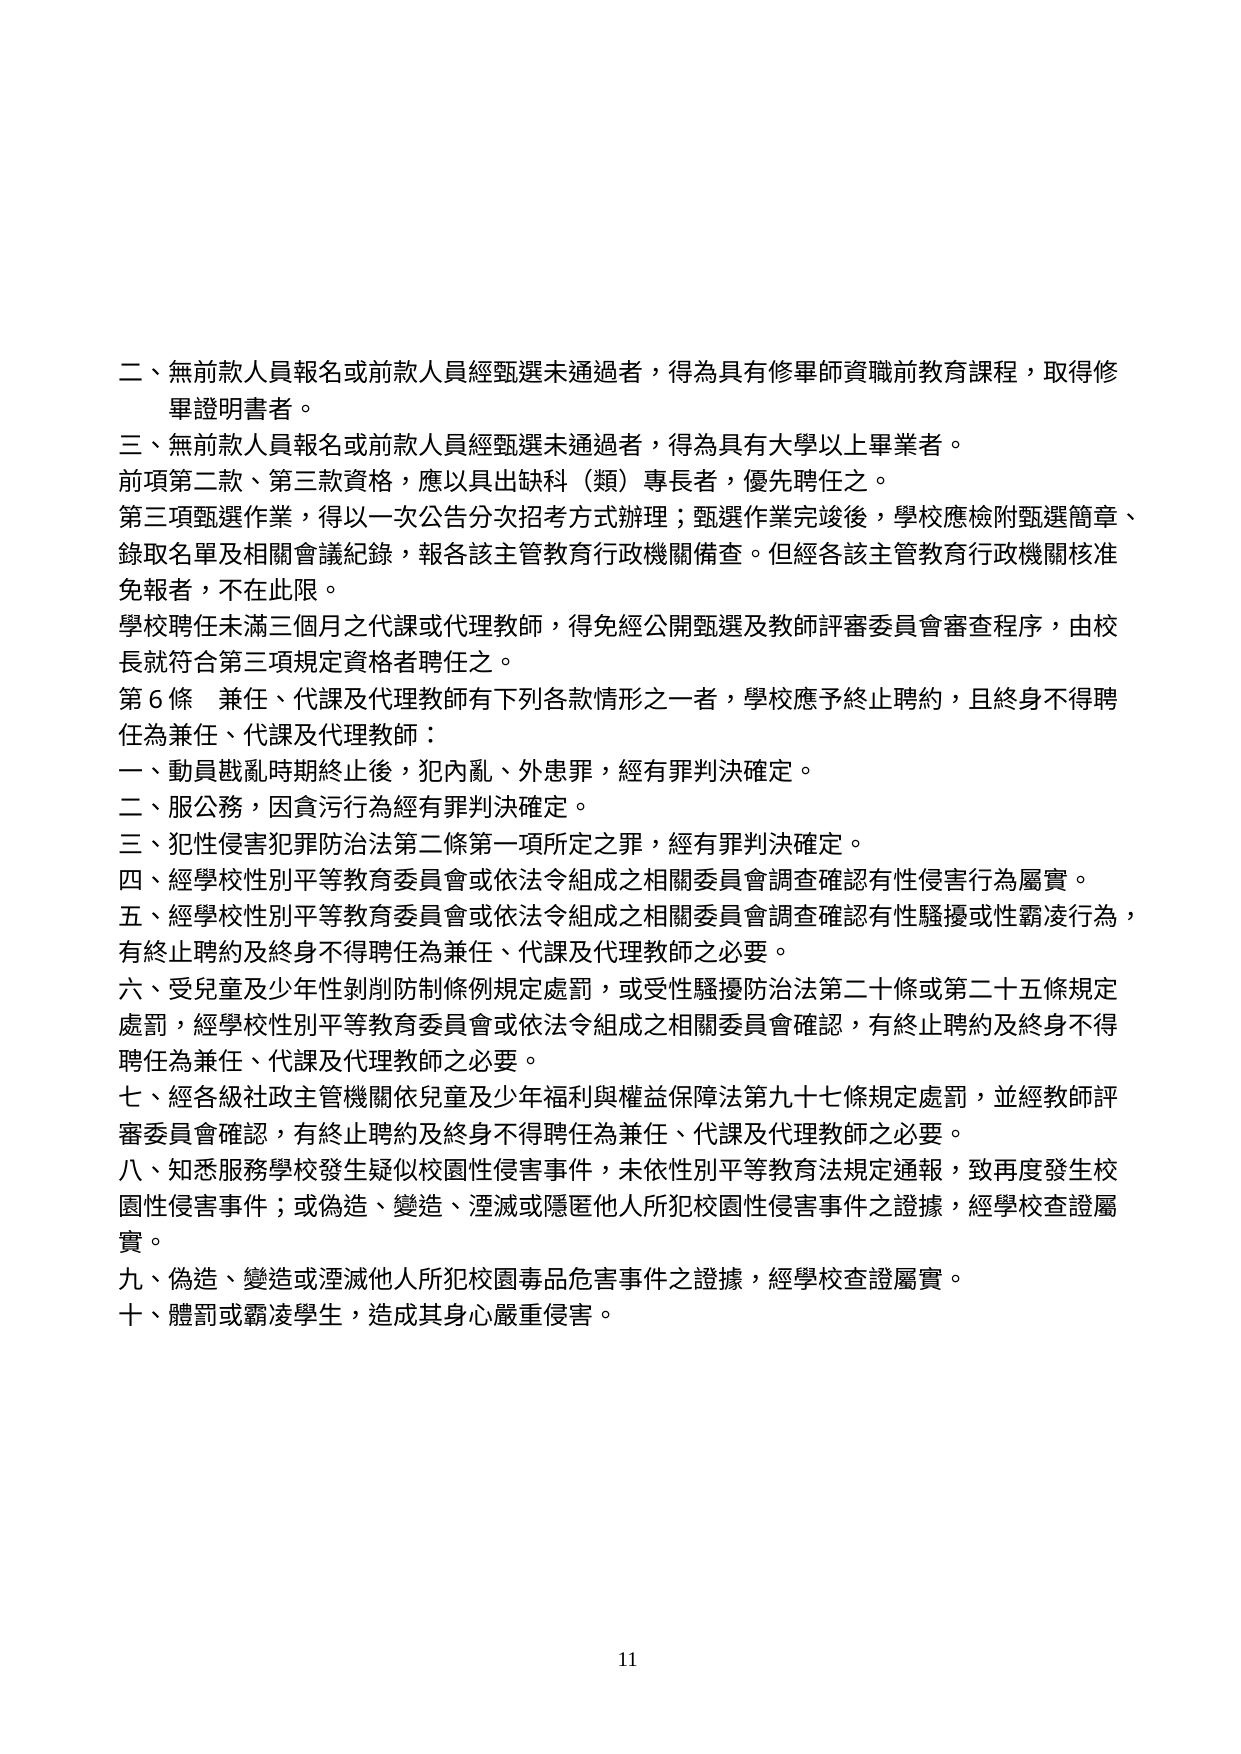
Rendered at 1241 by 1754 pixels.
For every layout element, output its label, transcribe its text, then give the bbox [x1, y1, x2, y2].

text 二、服公務，因貪污行為經有罪判決確定。 [118, 788, 1137, 824]
text 五、經學校性別平等教育委員會或依法令組成之相關委員會調查確認有性騷擾或性霸凌行為，有終止聘約及終身不得聘任為兼任、代課及代理教師之必要。 [118, 897, 1137, 969]
text 第三項甄選作業，得以一次公告分次招考方式辦理；甄選作業完竣後，學校應檢附甄選簡章、錄取名單及相關會議紀錄，報各該主管教育行政機關備查。但經各該主管教育行政機關核准免報者，不在此限。 [118, 498, 1137, 607]
text 二、無前款人員報名或前款人員經甄選未通過者，得為具有修畢師資職前教育課程，取得修畢證明書者。 [118, 353, 1137, 425]
text 三、犯性侵害犯罪防治法第二條第一項所定之罪，經有罪判決確定。 [118, 824, 1137, 860]
text 第6條 兼任、代課及代理教師有下列各款情形之一者，學校應予終止聘約，且終身不得聘任為兼任、代課及代理教師： [118, 679, 1137, 752]
text 前項第二款、第三款資格，應以具出缺科（類）專長者，優先聘任之。 [118, 462, 1137, 498]
text 七、經各級社政主管機關依兒童及少年福利與權益保障法第九十七條規定處罰，並經教師評審委員會確認，有終止聘約及終身不得聘任為兼任、代課及代理教師之必要。 [118, 1078, 1137, 1150]
text 八、知悉服務學校發生疑似校園性侵害事件，未依性別平等教育法規定通報，致再度發生校園性侵害事件；或偽造、變造、湮滅或隱匿他人所犯校園性侵害事件之證據，經學校查證屬實。 [118, 1150, 1137, 1259]
text 三、無前款人員報名或前款人員經甄選未通過者，得為具有大學以上畢業者。 [118, 425, 1137, 462]
text 九、偽造、變造或湮滅他人所犯校園毒品危害事件之證據，經學校查證屬實。 [118, 1259, 1137, 1295]
text 六、受兒童及少年性剝削防制條例規定處罰，或受性騷擾防治法第二十條或第二十五條規定處罰，經學校性別平等教育委員會或依法令組成之相關委員會確認，有終止聘約及終身不得聘任為兼任、代課及代理教師之必要。 [118, 969, 1137, 1078]
text 一、動員戡亂時期終止後，犯內亂、外患罪，經有罪判決確定。 [118, 752, 1137, 788]
text 十、體罰或霸凌學生，造成其身心嚴重侵害。 [118, 1295, 1137, 1332]
text 四、經學校性別平等教育委員會或依法令組成之相關委員會調查確認有性侵害行為屬實。 [118, 860, 1137, 897]
text 學校聘任未滿三個月之代課或代理教師，得免經公開甄選及教師評審委員會審查程序，由校長就符合第三項規定資格者聘任之。 [118, 607, 1137, 679]
